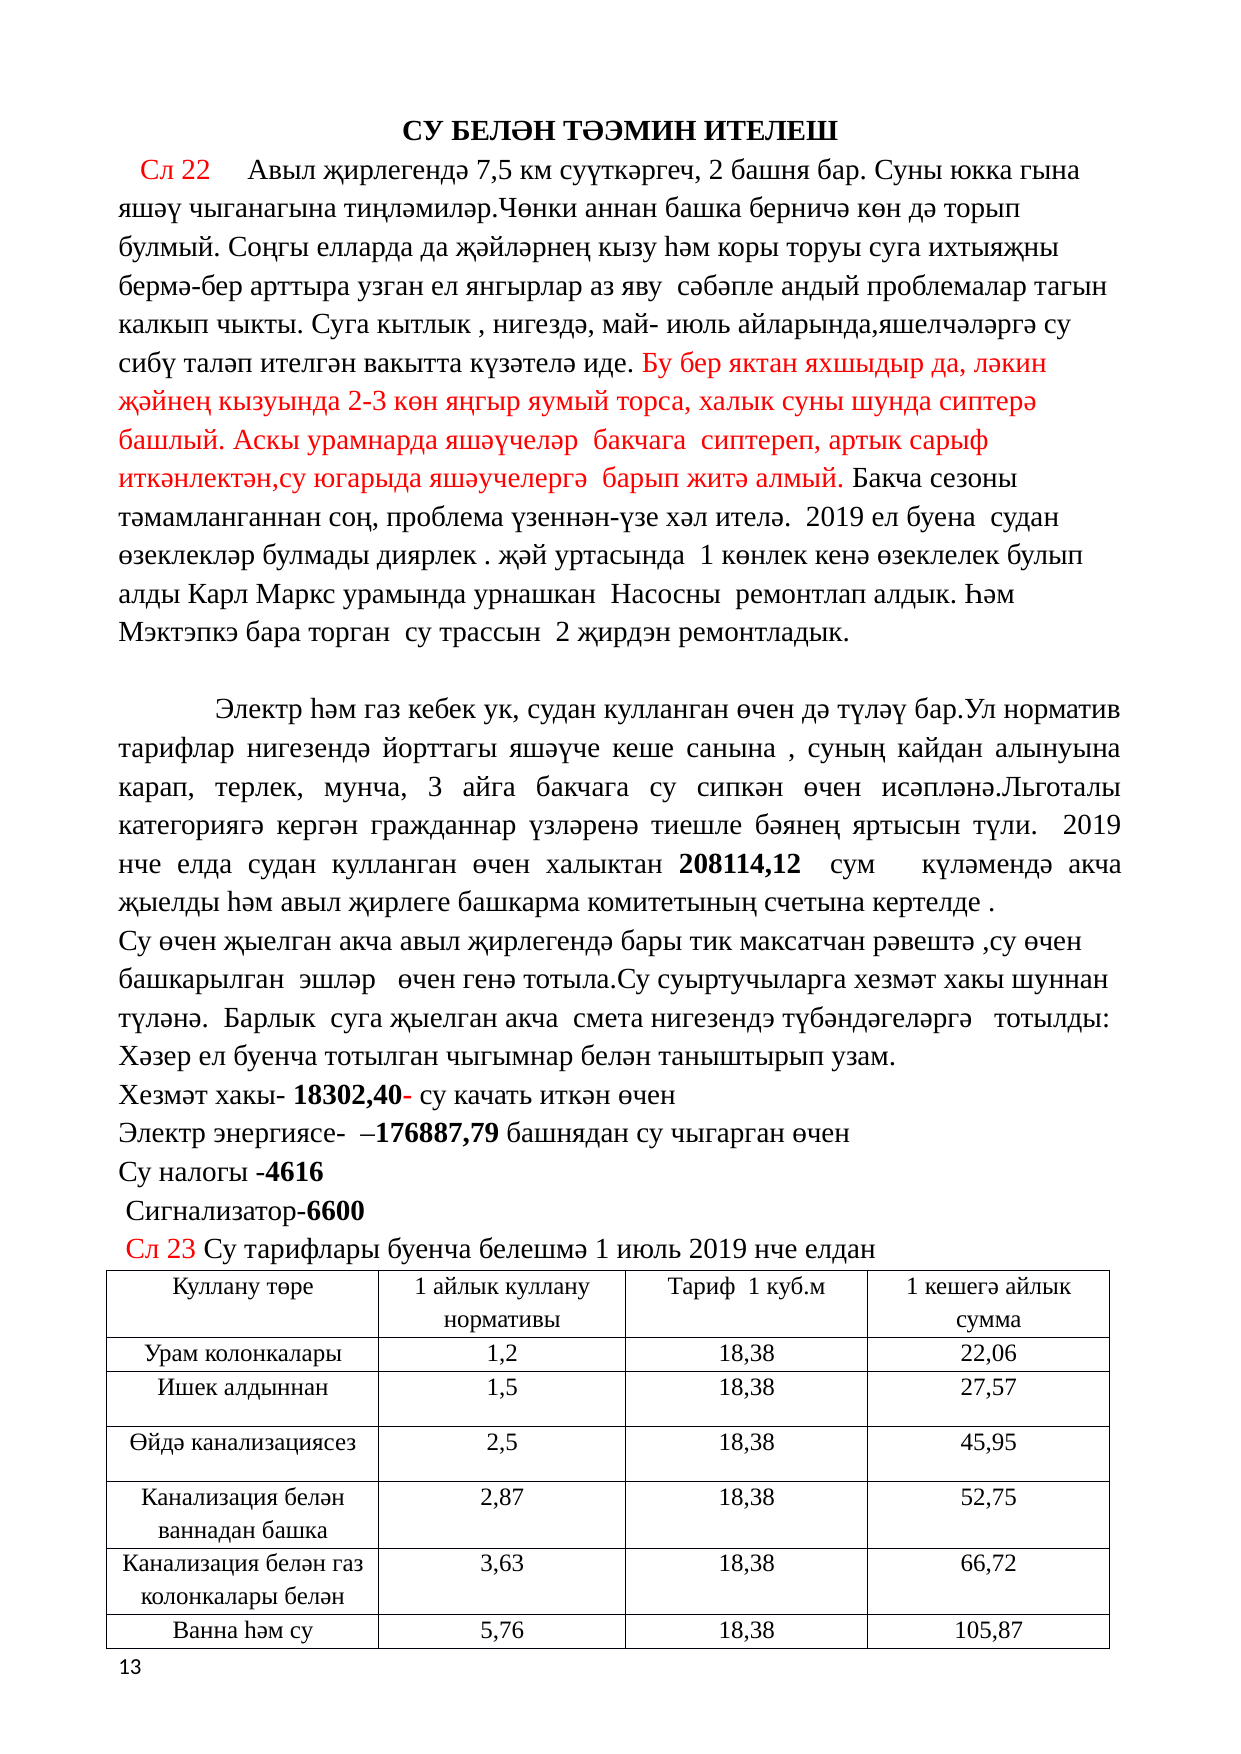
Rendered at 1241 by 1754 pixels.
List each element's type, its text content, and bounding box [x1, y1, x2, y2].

table_cell 45,95 [868, 1427, 1109, 1481]
table_cell Ишек алдыннан [107, 1372, 378, 1426]
text Су өчен җыелган акча авыл җирлегендә бары тик максатчан рәвештә ,су өчен башкарылган эшләр өчен генә тотыла.Су суыртучыларга хезмәт хакы шуннан түләнә. Барлык суга җыелган акча смета нигезендэ түбәндәгеләргә тотылды: Хәзер ел буенча тотылган чыгымнар белән таныштырып узам. [118, 923, 1122, 1072]
table_cell 2,87 [379, 1482, 625, 1547]
table_cell Өйдә канализациясез [107, 1427, 378, 1481]
text Сл 22 Авыл җирлегендә 7,5 км суүткәргеч, 2 башня бар. Суны юкка гына яшәү чыганагына тиңләмиләр.Чөнки аннан башка берничә көн дә торып булмый. Соңгы елларда да җәйләрнең кызу һәм коры торуы суга ихтыяҗны бермә-бер арттыра узган ел янгырлар аз яву сәбәпле андый проблемалар тагын калкып чыкты. Суга кытлык , нигездә, май- июль айларында,яшелчәләргә су сибү таләп ителгән вакытта күзәтелә иде. Бу бер яктан яхшыдыр да, ләкин җәйнең кызуында 2-3 көн яңгыр яумый торса, халык суны шунда сиптерә башлый. Аскы урамнарда яшәүчеләр бакчага сиптереп, артык сарыф иткәнлектән,су югарыда яшәучелергә барып житә алмый. Бакча сезоны тәмамланганнан соң, проблема үзеннән-үзе хәл ителә. 2019 ел буена судан өзеклекләр булмады диярлек . җәй уртасында 1 көнлек кенә өзеклелек булып алды Карл Маркс урамында урнашкан Насосны ремонтлап алдык. Һәм Мэктэпкэ бара торган су трассын 2 җирдэн ремонтладык. [118, 152, 1122, 648]
table_header Тариф 1 куб.м [626, 1271, 867, 1337]
table_cell 3,63 [379, 1549, 625, 1614]
table_cell 2,5 [379, 1427, 625, 1481]
text СУ БЕЛӘН ТӘЭМИН ИТЕЛЕШ [118, 113, 1122, 147]
table_cell 18,38 [626, 1427, 867, 1481]
table_cell 66,72 [868, 1549, 1109, 1614]
table_header 1 кешегә айлык сумма [868, 1271, 1109, 1337]
table_cell 1,2 [379, 1338, 625, 1371]
table_cell Урам колонкалары [107, 1338, 378, 1371]
table_header Куллану төре [107, 1271, 378, 1337]
table_cell Канализация белән газ колонкалары белән [107, 1549, 378, 1614]
table_cell 22,06 [868, 1338, 1109, 1371]
table_cell 52,75 [868, 1482, 1109, 1547]
text Электр энергиясе- –176887,79 башнядан су чыгарган өчен [118, 1116, 1122, 1149]
text Сл 23 Су тарифлары буенча белешмә 1 июль 2019 нче елдан [118, 1231, 1122, 1265]
table_cell 18,38 [626, 1549, 867, 1614]
table_cell 18,38 [626, 1615, 867, 1648]
text Хезмәт хакы- 18302,40- су качать иткән өчен [118, 1077, 1122, 1111]
table_cell 18,38 [626, 1482, 867, 1547]
text Электр һәм газ кебек ук, судан кулланган өчен дә түләү бар.Ул норматив тарифлар нигезендә йорттагы яшәүче кеше санына , суның кайдан алынуына карап, терлек, мунча, 3 айга бакчага су сипкән өчен исәпләнә.Льготалы категориягә кергән гражданнар үзләренә тиешле бәянең яртысын түли. 2019 нче елда судан кулланган өчен халыктан 208114,12 сум күләмендә акча җыелды һәм авыл җирлеге башкарма комитетының счетына кертелде . [118, 692, 1122, 918]
table_header 1 айлык куллану нормативы [379, 1271, 625, 1337]
table_cell 5,76 [379, 1615, 625, 1648]
table_cell 18,38 [626, 1372, 867, 1426]
table_cell Ванна һәм су [107, 1615, 378, 1648]
table_cell 27,57 [868, 1372, 1109, 1426]
table_cell 1,5 [379, 1372, 625, 1426]
table_cell 18,38 [626, 1338, 867, 1371]
table_cell 105,87 [868, 1615, 1109, 1648]
table_cell Канализация белән ваннадан башка [107, 1482, 378, 1547]
text Су налогы -4616 [118, 1154, 1122, 1188]
text Сигнализатор-6600 [118, 1193, 1122, 1226]
